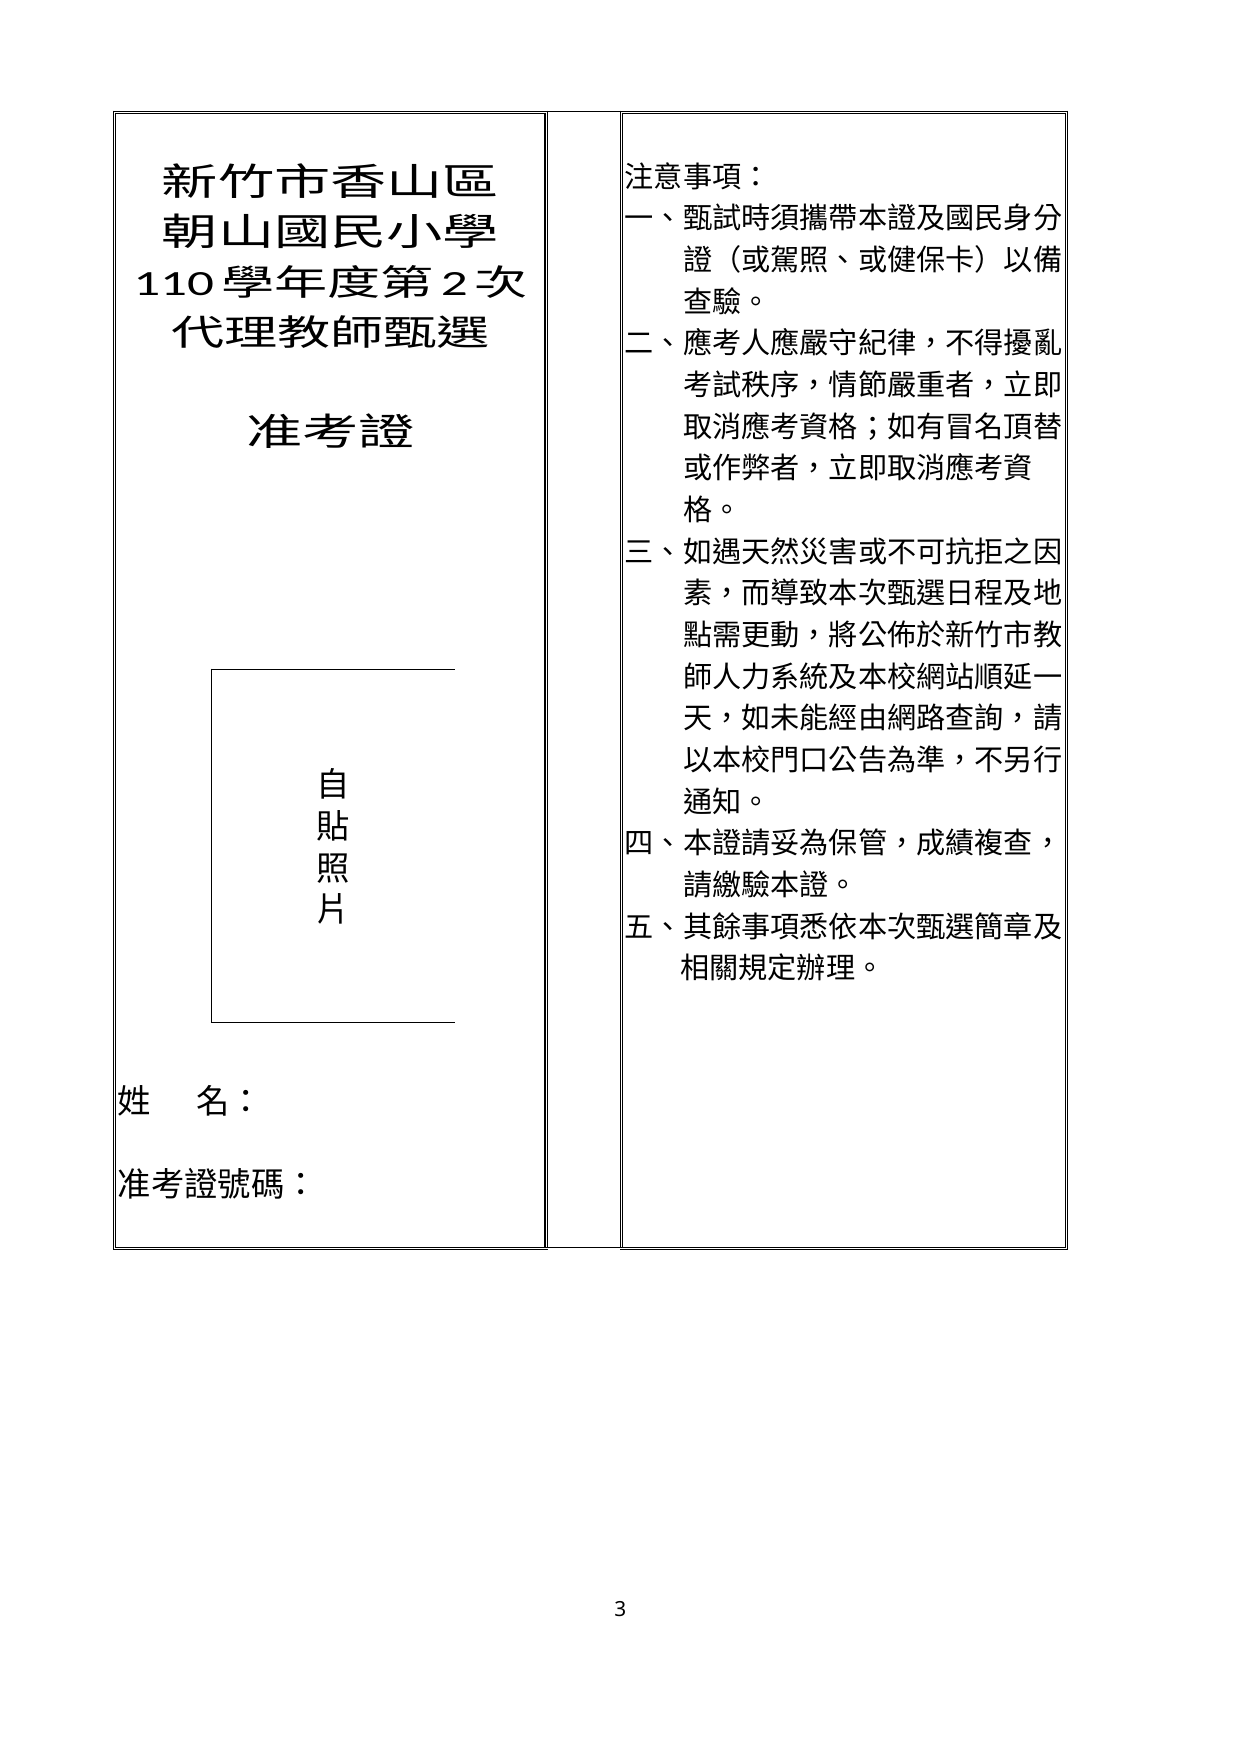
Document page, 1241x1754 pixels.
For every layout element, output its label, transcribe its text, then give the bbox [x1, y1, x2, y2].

table_header [548, 112, 620, 1247]
table_cell 姓 名： 准考證號碼： [116, 1077, 544, 1247]
table_cell [116, 582, 211, 1077]
table_header 新竹市香山區 朝山國民小學 110學年度第2次代理教師甄選 准考證 [116, 114, 544, 582]
table_cell [211, 1023, 455, 1077]
table_header 注意事項： 一、甄試時須攜帶本證及國民身分證（或駕照、或健保卡）以備查驗。 二、應考人應嚴守紀律，不得擾亂考試秩序，情節嚴重者，立即取消應考資格；如有冒名頂替或作弊者，立即取消應考資格。 三、如遇天然災害或不可抗拒之因素，而導致本次甄選日程及地點需更動，將公佈於新竹市教師人力系統及本校網站順延一天，如未能經由網路查詢，請以本校門口公告為準，不另行通知。 四、本證請妥為保管，成績複查，請繳驗本證。 五、其餘事項悉依本次甄選簡章及相關規定辦理。 [623, 114, 1065, 1247]
table_cell [455, 582, 544, 1077]
table_cell 自 貼 照 片 [212, 670, 455, 1022]
table_cell [211, 582, 455, 668]
